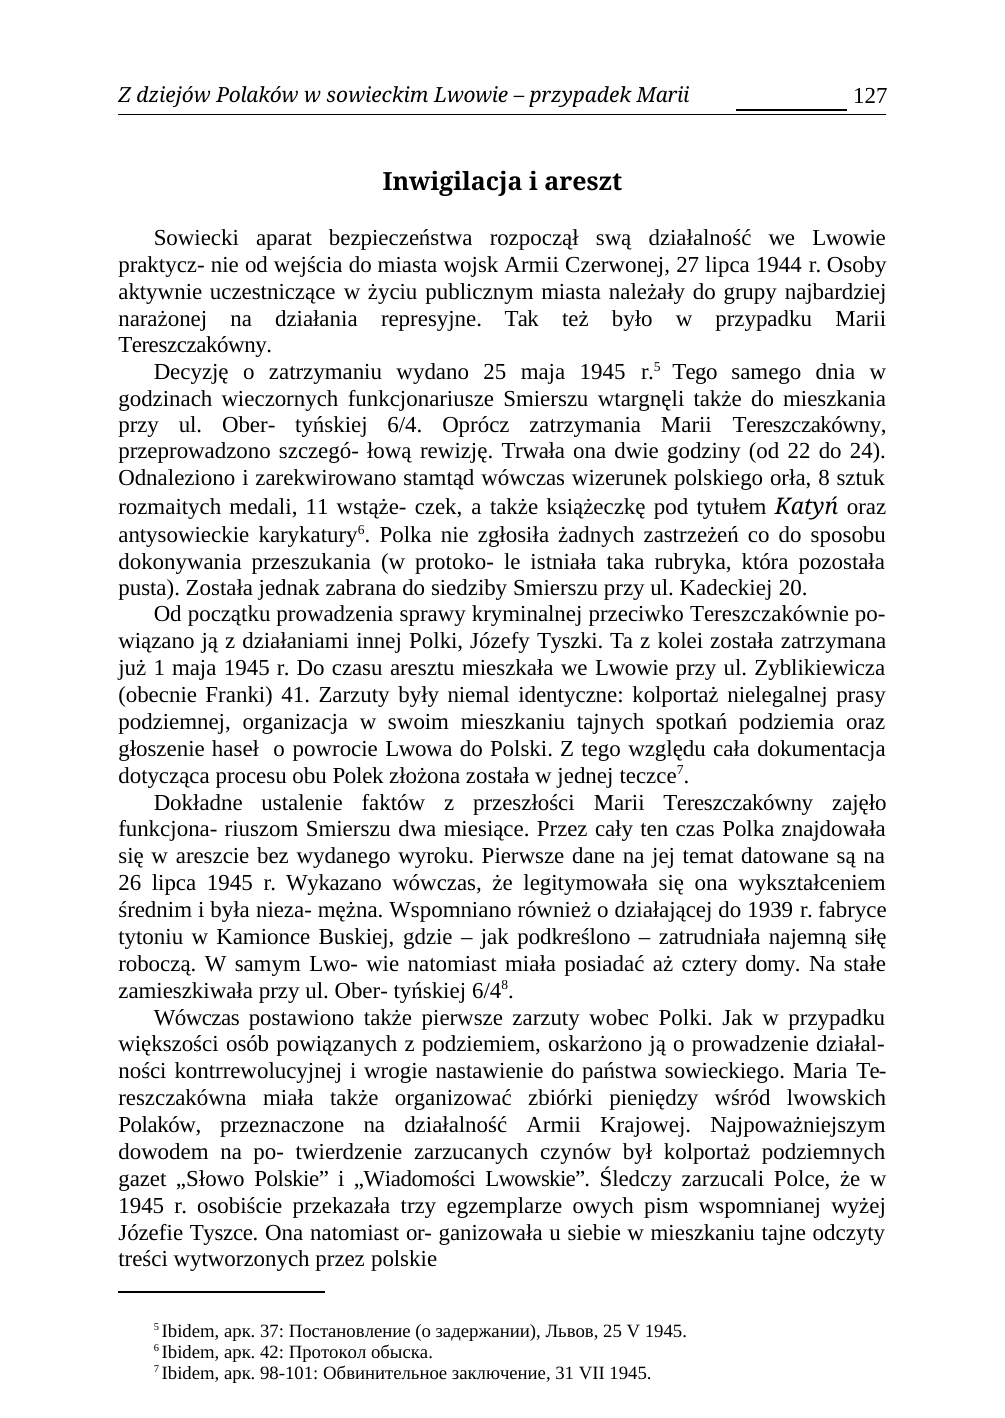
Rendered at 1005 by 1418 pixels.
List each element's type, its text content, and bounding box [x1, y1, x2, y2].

text Decyzję o zatrzymaniu wydano 25 maja 1945 r.5 Tego samego dnia w godzinach wieczornych funkcjonariusze Smierszu wtargnęli także do mieszkania przy ul. Ober- tyńskiej 6/4. Oprócz zatrzymania Marii Tereszczakówny, przeprowadzono szczegó- łową rewizję. Trwała ona dwie godziny (od 22 do 24). Odnaleziono i zarekwirowano stamtąd wówczas wizerunek polskiego orła, 8 sztuk rozmaitych medali, 11 wstąże- czek, a także książeczkę pod tytułem Katyń oraz antysowieckie karykatury6. Polka nie zgłosiła żadnych zastrzeżeń co do sposobu dokonywania przeszukania (w protoko- le istniała taka rubryka, która pozostała pusta). Została jednak zabrana do siedziby Smierszu przy ul. Kadeckiej 20. [118, 358, 886, 600]
text Od początku prowadzenia sprawy kryminalnej przeciwko Tereszczakównie po- wiązano ją z działaniami innej Polki, Józefy Tyszki. Ta z kolei została zatrzymana już 1 maja 1945 r. Do czasu aresztu mieszkała we Lwowie przy ul. Zyblikiewicza (obecnie Franki) 41. Zarzuty były niemal identyczne: kolportaż nielegalnej prasy podziemnej, organizacja w swoim mieszkaniu tajnych spotkań podziemia oraz głoszenie haseł o powrocie Lwowa do Polski. Z tego względu cała dokumentacja dotycząca procesu obu Polek złożona została w jednej teczce7. [118, 600, 886, 788]
text 7 Ibidem, арк. 98-101: Обвинительное заключение, 31 VII 1945. [153, 1363, 898, 1384]
text Sowiecki aparat bezpieczeństwa rozpoczął swą działalność we Lwowie praktycz- nie od wejścia do miasta wojsk Armii Czerwonej, 27 lipca 1944 r. Osoby aktywnie uczestniczące w życiu publicznym miasta należały do grupy najbardziej narażonej na działania represyjne. Tak też było w przypadku Marii Tereszczakówny. [118, 224, 886, 358]
text 5 Ibidem, арк. 37: Постановление (о задержании), Львов, 25 V 1945. [153, 1321, 898, 1342]
text 6 Ibidem, арк. 42: Протокол обыска. [153, 1342, 898, 1363]
text Dokładne ustalenie faktów z przeszłości Marii Tereszczakówny zajęło funkcjona- riuszom Smierszu dwa miesiące. Przez cały ten czas Polka znajdowała się w areszcie bez wydanego wyroku. Pierwsze dane na jej temat datowane są na 26 lipca 1945 r. Wykazano wówczas, że legitymowała się ona wykształceniem średnim i była nieza- mężna. Wspomniano również o działającej do 1939 r. fabryce tytoniu w Kamionce Buskiej, gdzie – jak podkreślono – zatrudniała najemną siłę roboczą. W samym Lwo- wie natomiast miała posiadać aż cztery domy. Na stałe zamieszkiwała przy ul. Ober- tyńskiej 6/48. [118, 788, 886, 1003]
text Wówczas postawiono także pierwsze zarzuty wobec Polki. Jak w przypadku większości osób powiązanych z podziemiem, oskarżono ją o prowadzenie działal- ności kontrrewolucyjnej i wrogie nastawienie do państwa sowieckiego. Maria Te- reszczakówna miała także organizować zbiórki pieniędzy wśród lwowskich Polaków, przeznaczone na działalność Armii Krajowej. Najpoważniejszym dowodem na po- twierdzenie zarzucanych czynów był kolportaż podziemnych gazet „Słowo Polskie” i „Wiadomości Lwowskie”. Śledczy zarzucali Polce, że w 1945 r. osobiście przekazała trzy egzemplarze owych pism wspomnianej wyżej Józefie Tyszce. Ona natomiast or- ganizowała u siebie w mieszkaniu tajne odczyty treści wytworzonych przez polskie [118, 1003, 886, 1272]
subtitle Inwigilacja i areszt [114, 164, 890, 198]
